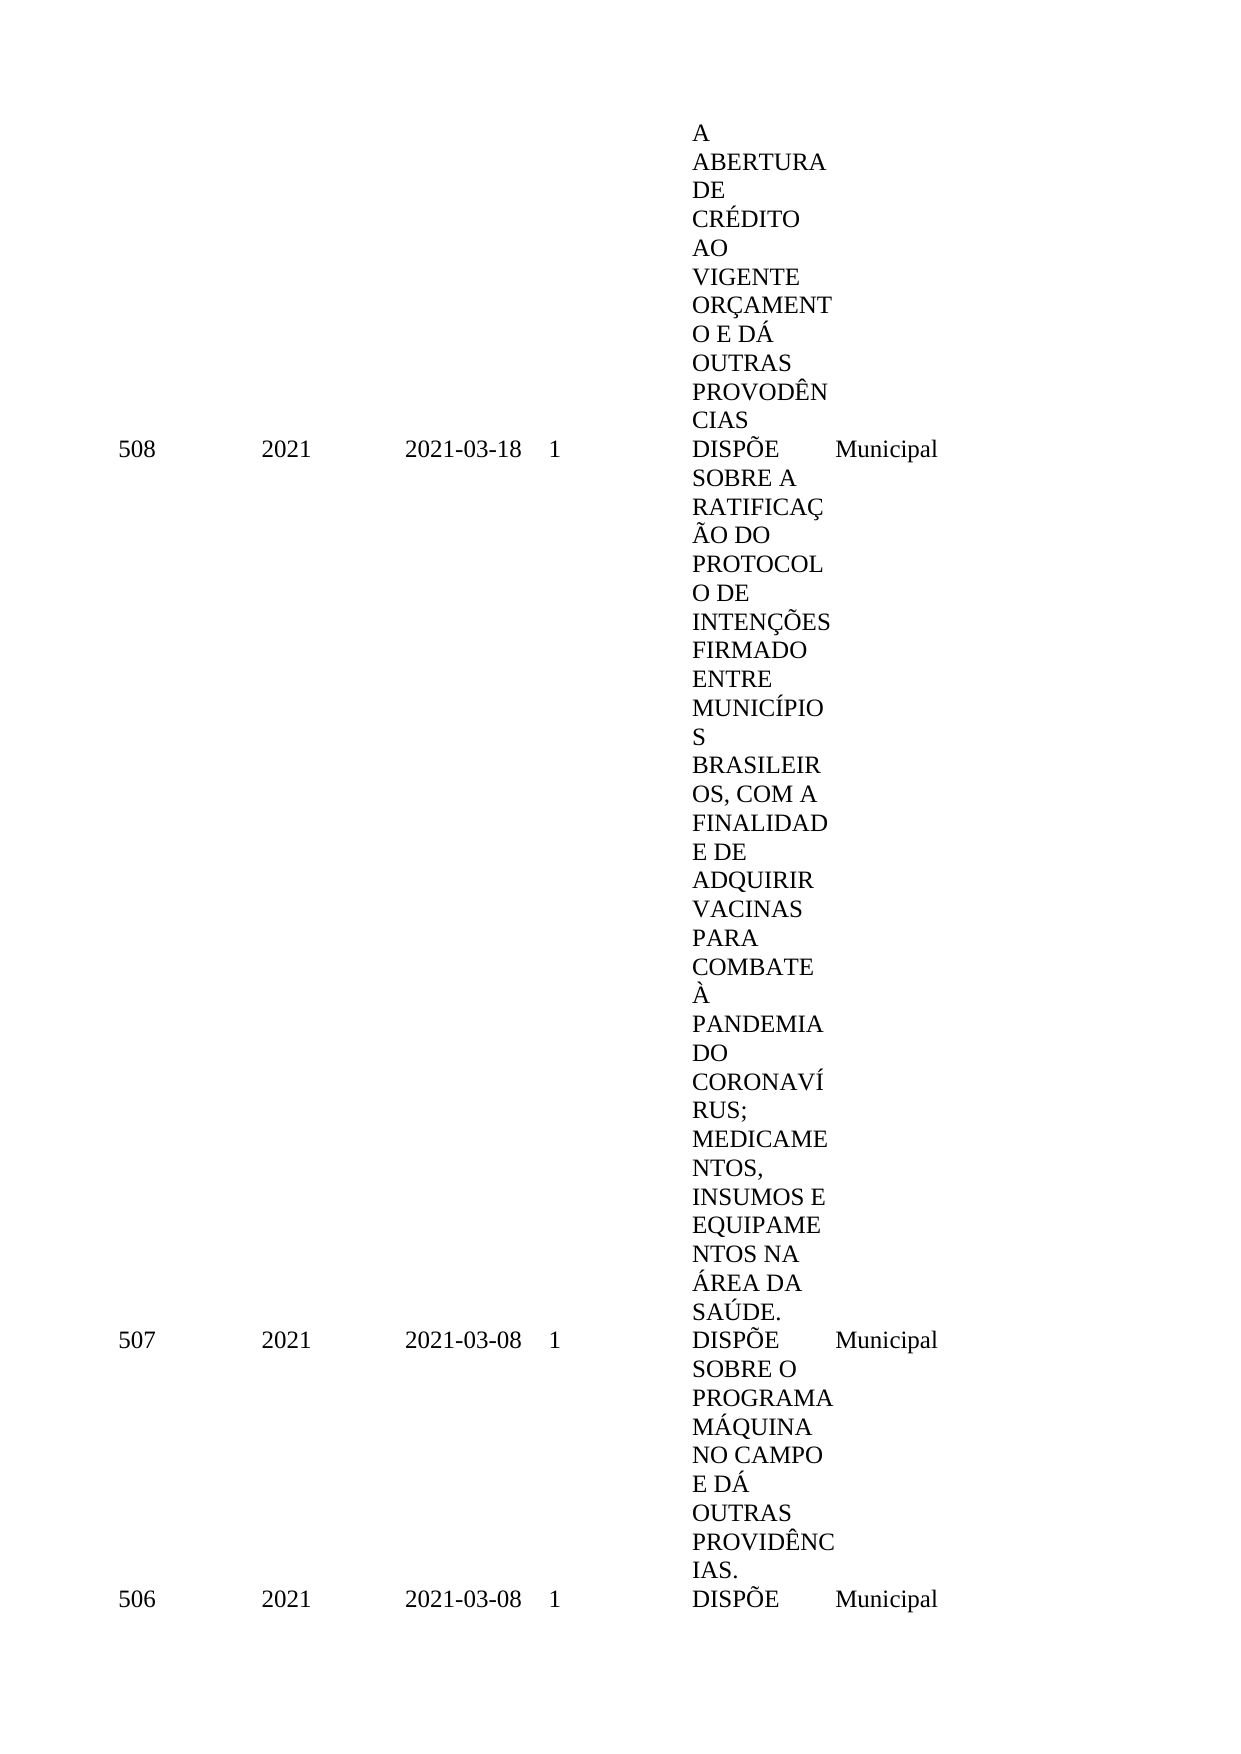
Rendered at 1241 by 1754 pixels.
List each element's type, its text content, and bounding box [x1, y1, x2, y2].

table_cell DISPÕE SOBRE A RATIFICAÇÃO DO PROTOCOLO DE INTENÇÕES FIRMADO ENTRE MUNICÍPIOS BRASILEIROS, COM A FINALIDADE DE ADQUIRIR VACINAS PARA COMBATE À PANDEMIA DO CORONAVÍRUS; MEDICAMENTOS, INSUMOS E EQUIPAMENTOS NA ÁREA DA SAÚDE. [692, 434, 835, 1326]
table_cell [835, 118, 979, 434]
table_cell [118, 118, 261, 434]
table_cell 2021-03-18 [405, 434, 548, 1326]
table_cell 506 [118, 1584, 261, 1613]
table_cell [405, 118, 548, 434]
table_cell 1 [548, 1584, 692, 1613]
table_cell [979, 1326, 1122, 1584]
table_cell [979, 434, 1122, 1326]
table_cell Municipal [835, 1584, 979, 1613]
table_cell 2021 [261, 1584, 405, 1613]
table_cell 2021-03-08 [405, 1584, 548, 1613]
table_cell [979, 118, 1122, 434]
table_cell [548, 118, 692, 434]
table_cell DISPÕE SOBRE O PROGRAMA MÁQUINA NO CAMPO E DÁ OUTRAS PROVIDÊNCIAS. [692, 1326, 835, 1584]
table_cell 507 [118, 1326, 261, 1584]
table_cell [979, 1584, 1122, 1613]
table_cell A ABERTURA DE CRÉDITO AO VIGENTE ORÇAMENTO E DÁ OUTRAS PROVODÊNCIAS [692, 118, 835, 434]
table_cell 1 [548, 1326, 692, 1584]
table_cell Municipal [835, 1326, 979, 1584]
table_cell 2021-03-08 [405, 1326, 548, 1584]
table_cell 508 [118, 434, 261, 1326]
table_cell 2021 [261, 1326, 405, 1584]
table_cell DISPÕE [692, 1584, 835, 1613]
table_cell Municipal [835, 434, 979, 1326]
table_cell 2021 [261, 434, 405, 1326]
table_cell 1 [548, 434, 692, 1326]
table_cell [261, 118, 405, 434]
